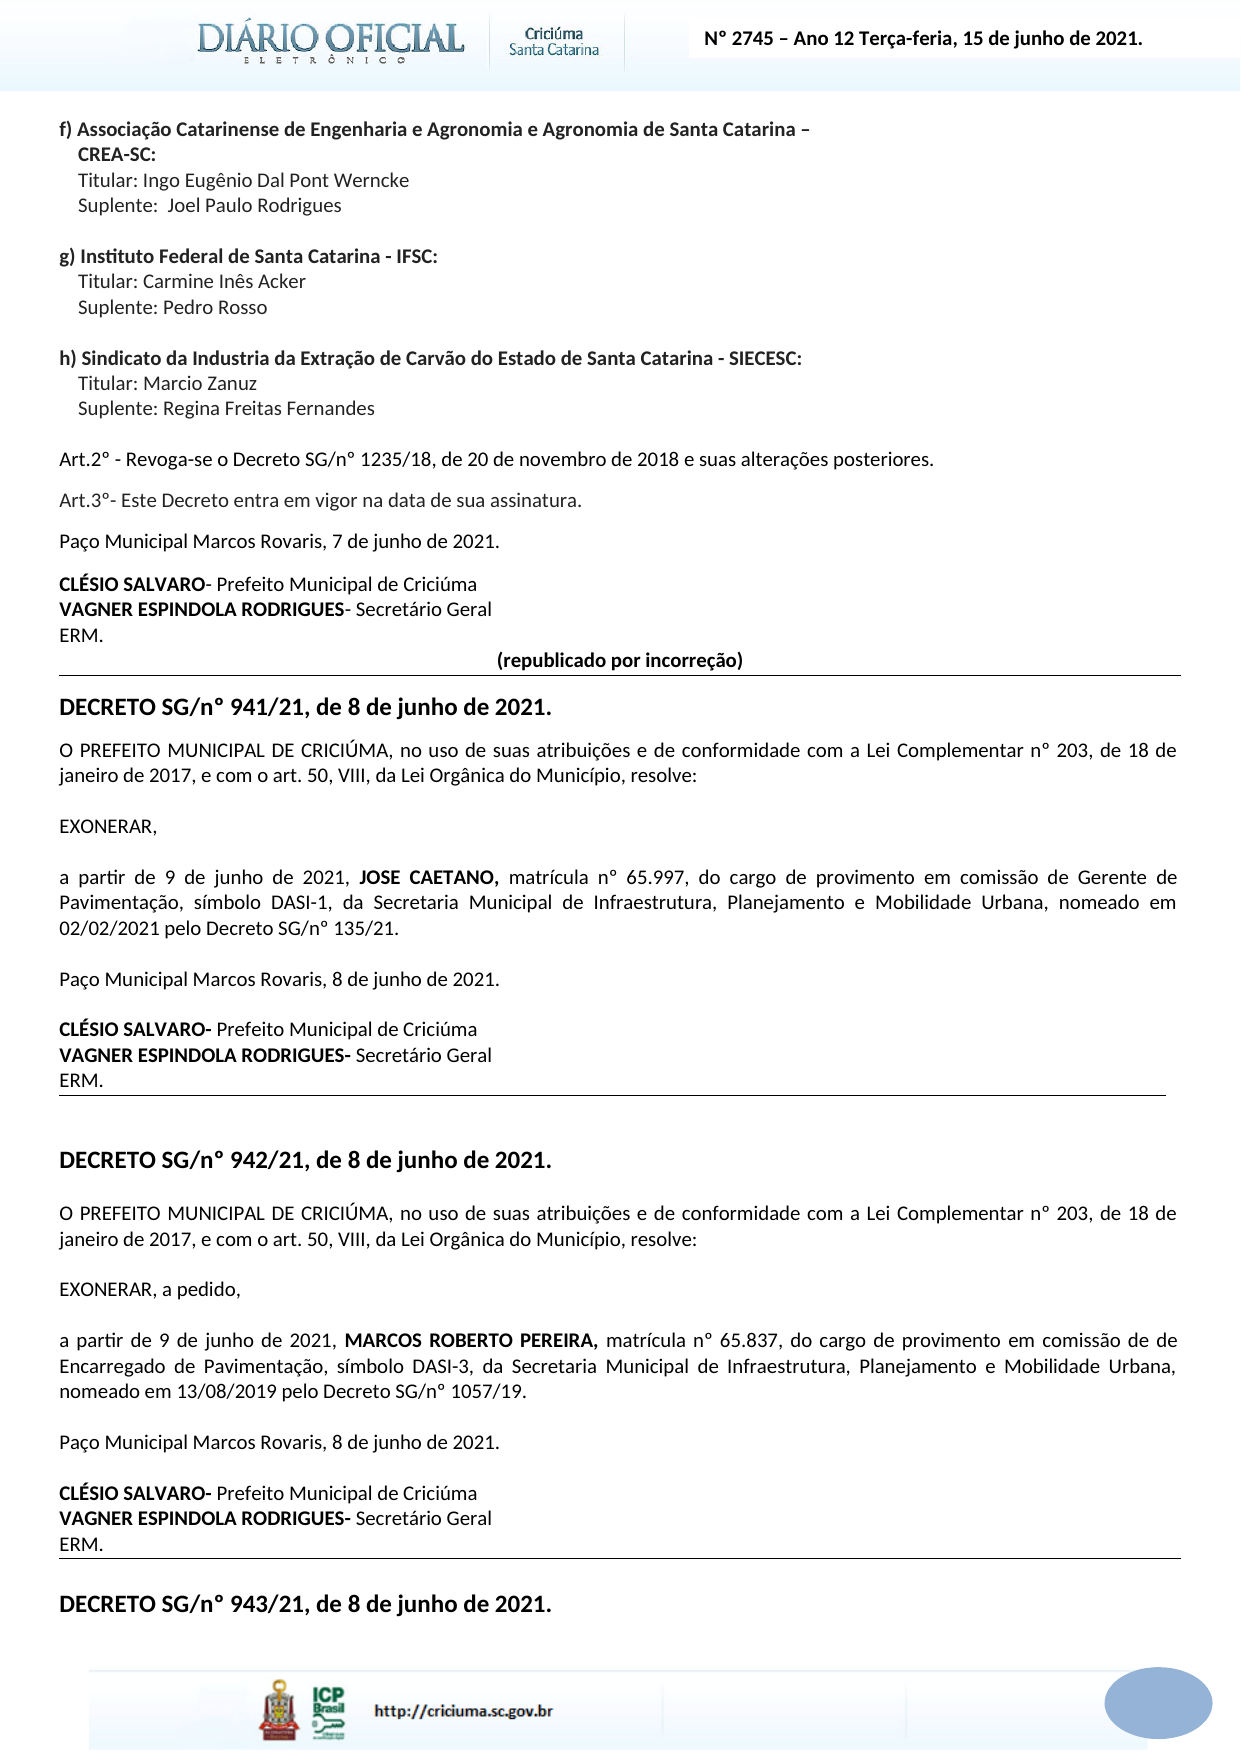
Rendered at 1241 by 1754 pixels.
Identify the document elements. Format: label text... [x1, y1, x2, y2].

text CLÉSIO SALVARO- Prefeito Municipal de Criciúma [59, 571, 1181, 597]
text Paço Municipal Marcos Rovaris, 7 de junho de 2021. [59, 528, 1181, 553]
text Titular: Carmine Inês Acker [59, 268, 1181, 294]
text g) Instituto Federal de Santa Catarina - IFSC: [59, 243, 1181, 268]
text O PREFEITO MUNICIPAL DE CRICIÚMA, no uso de suas atribuições e de conformidade com a Lei Complementar nº 203, de 18 de janeiro de 2017, e com o art. 50, VIII, da Lei Orgânica do Município, resolve: [59, 737, 1178, 788]
text O PREFEITO MUNICIPAL DE CRICIÚMA, no uso de suas atribuições e de conformidade com a Lei Complementar nº 203, de 18 de janeiro de 2017, e com o art. 50, VIII, da Lei Orgânica do Município, resolve: [59, 1200, 1178, 1251]
text DECRETO SG/nº 943/21, de 8 de junho de 2021. [59, 1589, 1196, 1619]
text Paço Municipal Marcos Rovaris, 8 de junho de 2021. [59, 966, 1178, 991]
text Titular: Marcio Zanuz [59, 370, 1181, 396]
text ERM. [59, 622, 1181, 647]
text VAGNER ESPINDOLA RODRIGUES- Secretário Geral [59, 1042, 1181, 1067]
text CLÉSIO SALVARO- Prefeito Municipal de Criciúma [59, 1017, 1181, 1042]
text a partir de 9 de junho de 2021, MARCOS ROBERTO PEREIRA, matrícula nº 65.837, do cargo de provimento em comissão de de Encarregado de Pavimentação, símbolo DASI-3, da Secretaria Municipal de Infraestrutura, Planejamento e Mobilidade Urbana, nomeado em 13/08/2019 pelo Decreto SG/nº 1057/19. [59, 1327, 1178, 1404]
text CLÉSIO SALVARO- Prefeito Municipal de Criciúma [59, 1480, 1181, 1505]
text CREA-SC: [59, 141, 1181, 167]
text EXONERAR, a pedido, [59, 1277, 1178, 1302]
text a partir de 9 de junho de 2021, JOSE CAETANO, matrícula nº 65.997, do cargo de provimento em comissão de Gerente de Pavimentação, símbolo DASI-1, da Secretaria Municipal de Infraestrutura, Planejamento e Mobilidade Urbana, nomeado em 02/02/2021 pelo Decreto SG/nº 135/21. [59, 864, 1178, 940]
text Paço Municipal Marcos Rovaris, 8 de junho de 2021. [59, 1429, 1178, 1454]
text Suplente: Joel Paulo Rodrigues [59, 192, 1181, 218]
text Suplente: Pedro Rosso [59, 294, 1181, 319]
text Suplente: Regina Freitas Fernandes [59, 396, 1181, 421]
text DECRETO SG/nº 942/21, de 8 de junho de 2021. [59, 1144, 1178, 1175]
text Art.2º - Revoga-se o Decreto SG/nº 1235/18, de 20 de novembro de 2018 e suas alterações posteriores. [59, 446, 1181, 472]
text ERM. [59, 1531, 1181, 1558]
text h) Sindicato da Industria da Extração de Carvão do Estado de Santa Catarina - SIECESC: [59, 345, 1181, 370]
text VAGNER ESPINDOLA RODRIGUES- Secretário Geral [59, 1505, 1181, 1531]
text DECRETO SG/nº 941/21, de 8 de junho de 2021. [59, 691, 1178, 722]
text EXONERAR, [59, 813, 1178, 839]
text Art.3º- Este Decreto entra em vigor na data de sua assinatura. [59, 487, 1181, 513]
text ERM. [59, 1067, 1166, 1095]
text (republicado por incorreção) [59, 647, 1181, 675]
text Titular: Ingo Eugênio Dal Pont Werncke [59, 167, 1181, 192]
text VAGNER ESPINDOLA RODRIGUES- Secretário Geral [59, 597, 1181, 622]
text f) Associação Catarinense de Engenharia e Agronomia e Agronomia de Santa Catarina – [59, 116, 1181, 141]
